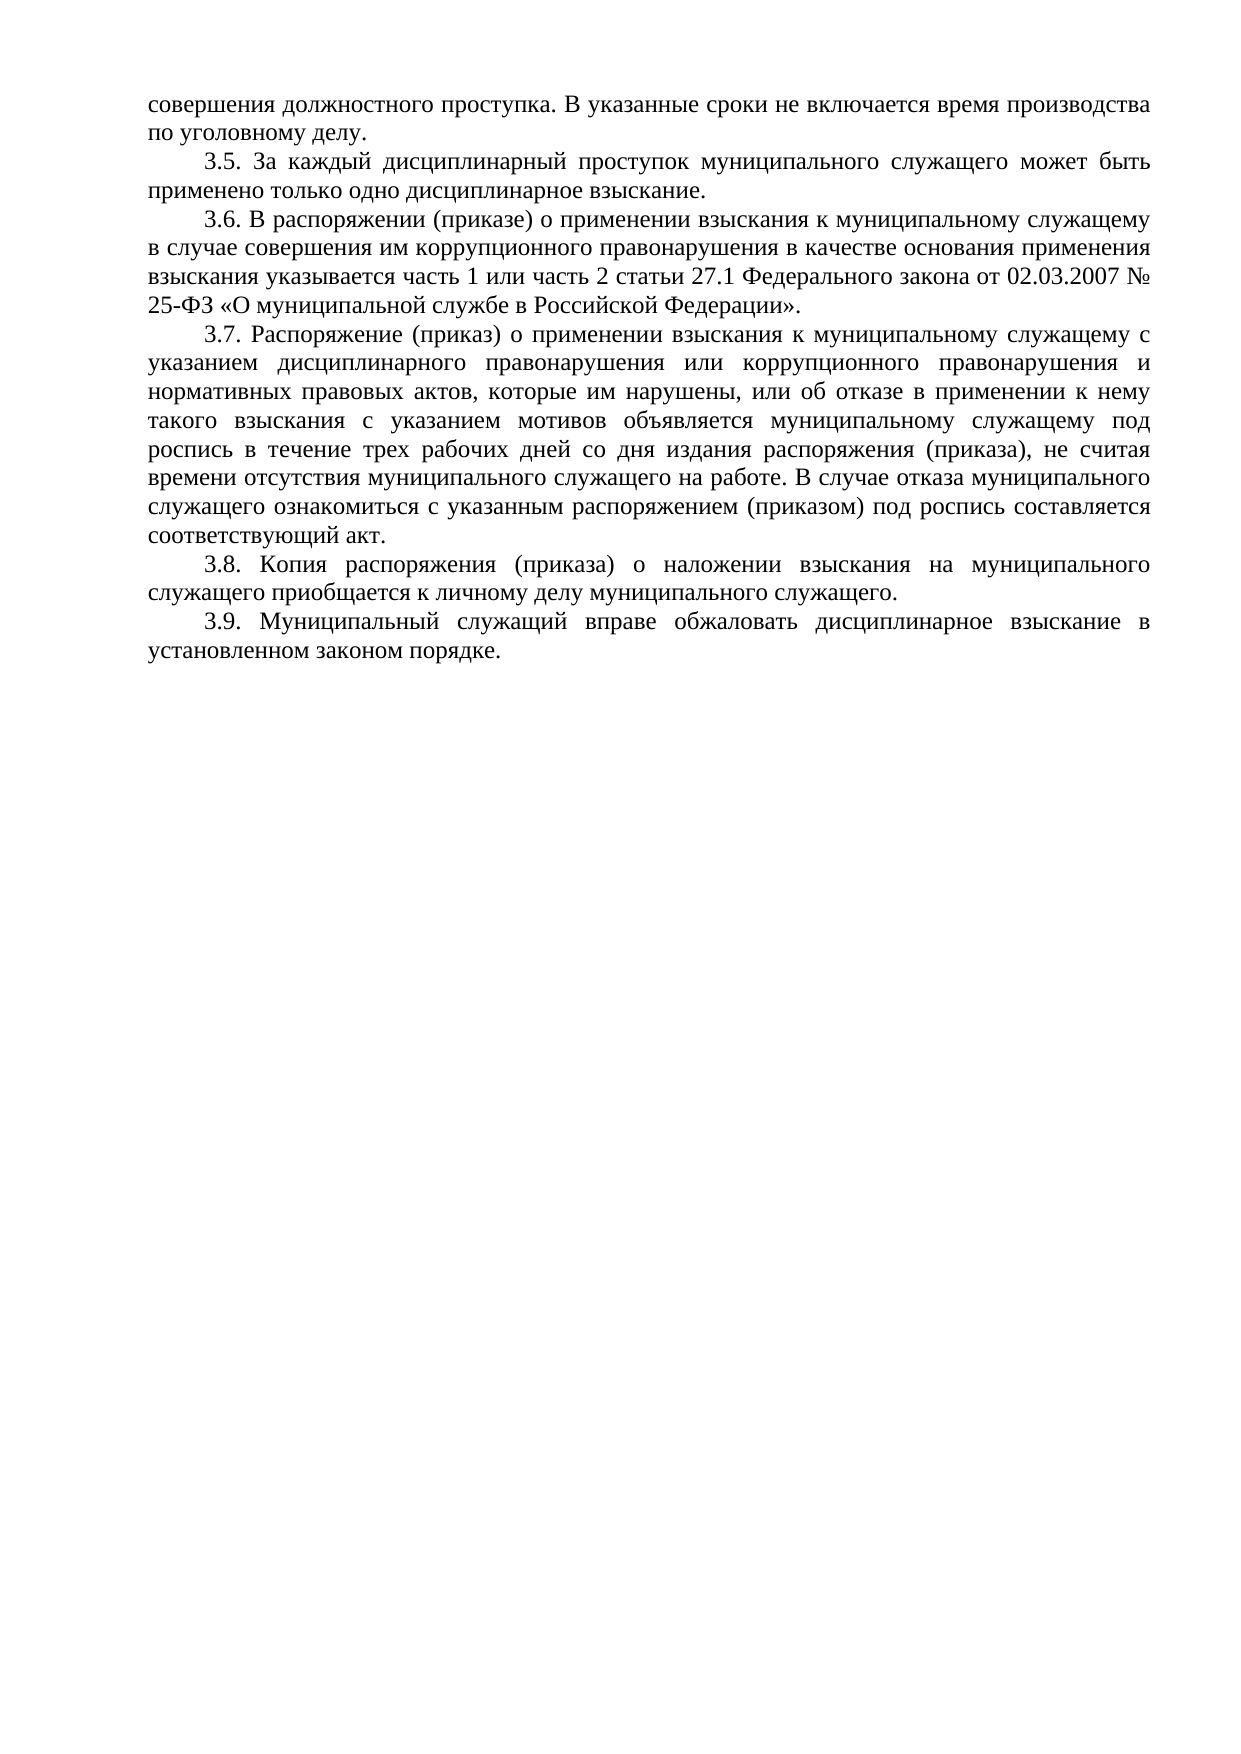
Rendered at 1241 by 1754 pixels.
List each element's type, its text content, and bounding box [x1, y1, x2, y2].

text 3.7. Распоряжение (приказ) о применении взыскания к муниципальному служащему с указанием дисциплинарного правонарушения или коррупционного правонарушения и нормативных правовых актов, которые им нарушены, или об отказе в применении к нему такого взыскания с указанием мотивов объявляется муниципальному служащему под роспись в течение трех рабочих дней со дня издания распоряжения (приказа), не считая времени отсутствия муниципального служащего на работе. В случае отказа муниципального служащего ознакомиться с указанным распоряжением (приказом) под роспись составляется соответствующий акт. [148, 319, 1152, 549]
text 3.9. Муниципальный служащий вправе обжаловать дисциплинарное взыскание в установленном законом порядке. [148, 606, 1152, 664]
text совершения должностного проступка. В указанные сроки не включается время производства по уголовному делу. [148, 89, 1152, 146]
text 3.6. В распоряжении (приказе) о применении взыскания к муниципальному служащему в случае совершения им коррупционного правонарушения в качестве основания применения взыскания указывается часть 1 или часть 2 статьи 27.1 Федерального закона от 02.03.2007 № 25-ФЗ «О муниципальной службе в Российской Федерации». [148, 204, 1152, 319]
text 3.5. За каждый дисциплинарный проступок муниципального служащего может быть применено только одно дисциплинарное взыскание. [148, 146, 1152, 204]
text 3.8. Копия распоряжения (приказа) о наложении взыскания на муниципального служащего приобщается к личному делу муниципального служащего. [148, 549, 1152, 606]
